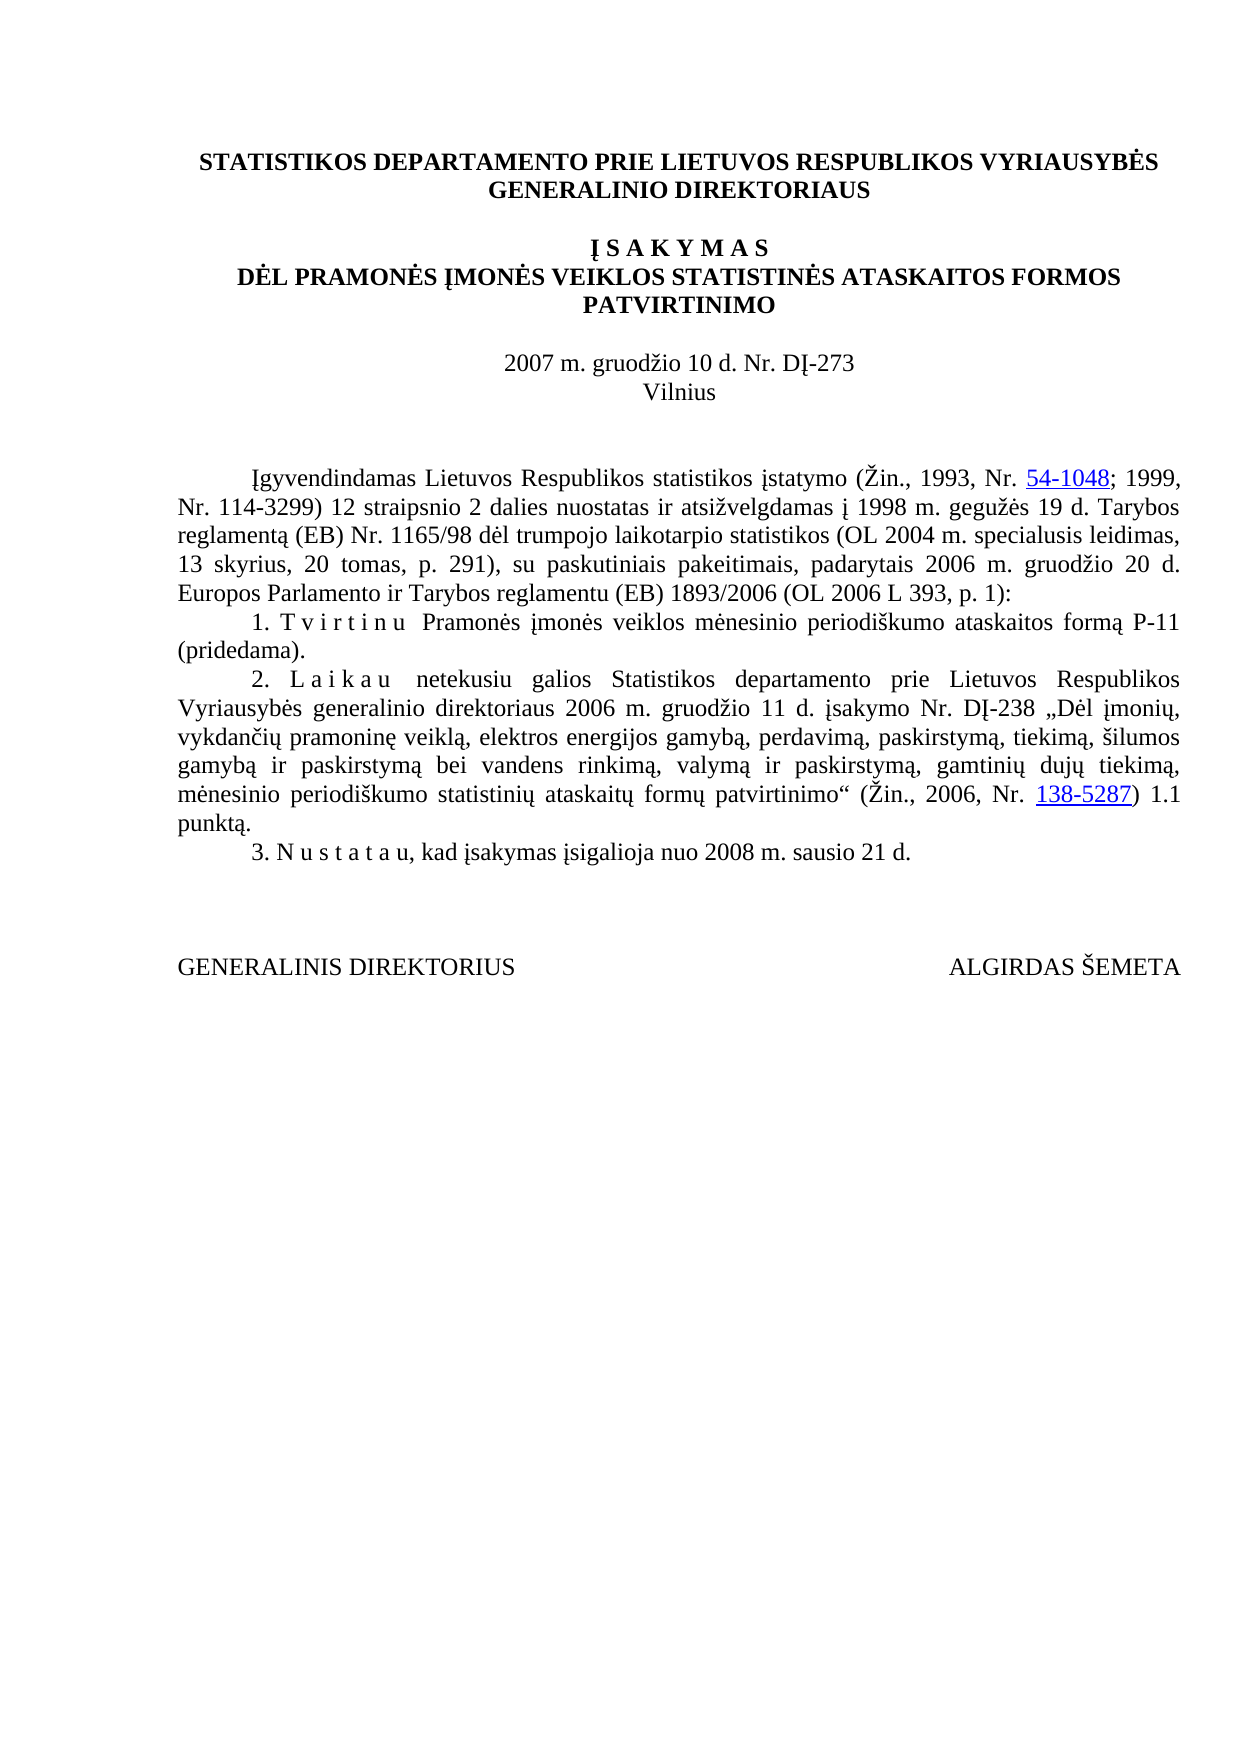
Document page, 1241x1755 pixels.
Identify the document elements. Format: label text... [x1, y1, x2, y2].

text STATISTIKOS DEPARTAMENTO PRIE LIETUVOS RESPUBLIKOS VYRIAUSYBĖS GENERALINIO DIREKTORIAUS [177, 147, 1181, 204]
text GENERALINIS DIREKTORIUS ALGIRDAS ŠEMETA [177, 952, 1181, 981]
text Į S A K Y M A S [177, 233, 1181, 262]
text Įgyvendindamas Lietuvos Respublikos statistikos įstatymo (Žin., 1993, Nr. 54-1048; 1999, Nr. 114-3299) 12 straipsnio 2 dalies nuostatas ir atsižvelgdamas į 1998 m. gegužės 19 d. Tarybos reglamentą (EB) Nr. 1165/98 dėl trumpojo laikotarpio statistikos (OL 2004 m. specialusis leidimas, 13 skyrius, 20 tomas, p. 291), su paskutiniais pakeitimais, padarytais 2006 m. gruodžio 20 d. Europos Parlamento ir Tarybos reglamentu (EB) 1893/2006 (OL 2006 L 393, p. 1): [177, 463, 1181, 607]
text DĖL PRAMONĖS ĮMONĖS VEIKLOS STATISTINĖS ATASKAITOS FORMOS PATVIRTINIMO [177, 262, 1181, 319]
text 2. Laikau netekusiu galios Statistikos departamento prie Lietuvos Respublikos Vyriausybės generalinio direktoriaus 2006 m. gruodžio 11 d. įsakymo Nr. DĮ-238 „Dėl įmonių, vykdančių pramoninę veiklą, elektros energijos gamybą, perdavimą, paskirstymą, tiekimą, šilumos gamybą ir paskirstymą bei vandens rinkimą, valymą ir paskirstymą, gamtinių dujų tiekimą, mėnesinio periodiškumo statistinių ataskaitų formų patvirtinimo“ (Žin., 2006, Nr. 138-5287) 1.1 punktą. [177, 664, 1181, 837]
text Vilnius [177, 377, 1181, 406]
text 3. Nustatau, kad įsakymas įsigalioja nuo 2008 m. sausio 21 d. [177, 837, 1181, 866]
text 1. Tvirtinu Pramonės įmonės veiklos mėnesinio periodiškumo ataskaitos formą P-11 (pridedama). [177, 607, 1181, 664]
text 2007 m. gruodžio 10 d. Nr. DĮ-273 [177, 348, 1181, 377]
